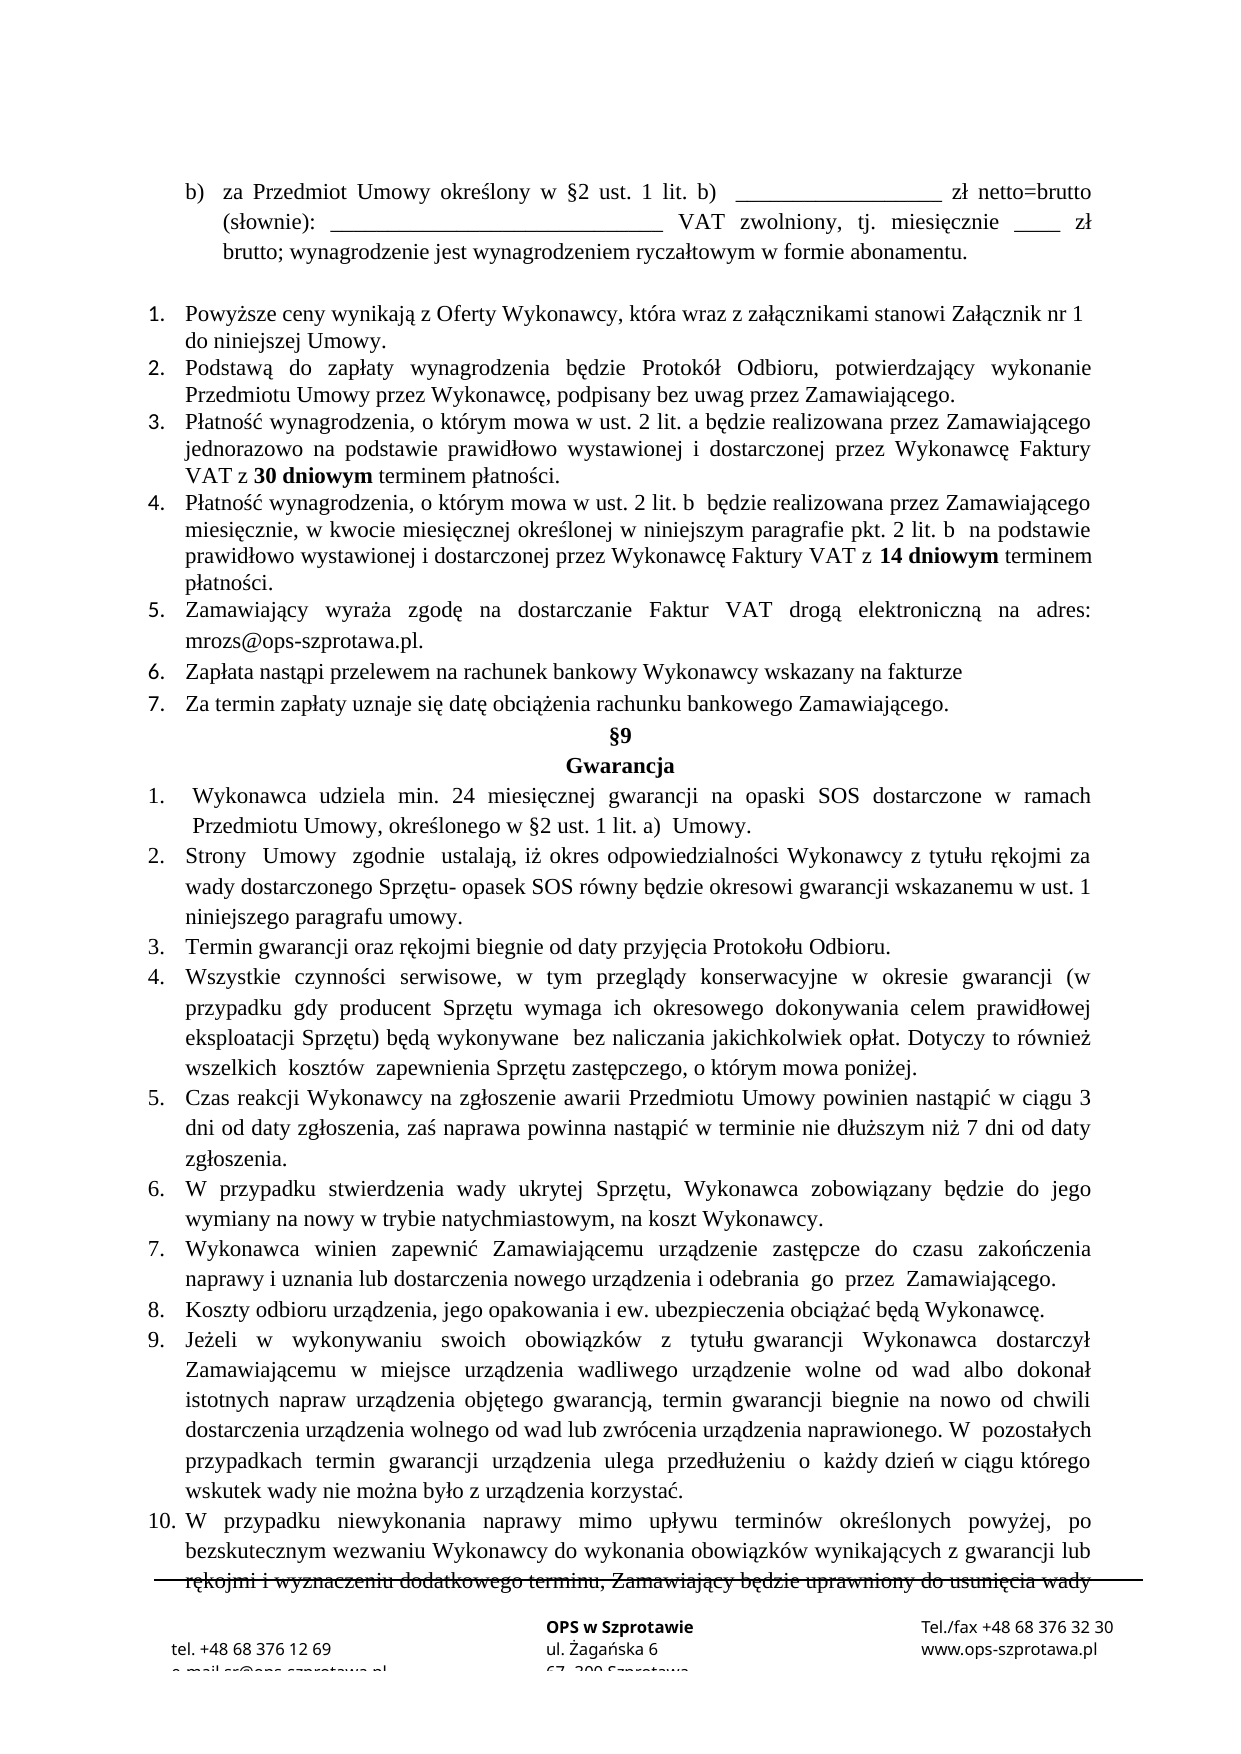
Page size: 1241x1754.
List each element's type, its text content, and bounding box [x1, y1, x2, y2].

list Powyższe ceny wynikają z Oferty Wykonawcy, która wraz z załącznikami stanowi Załącznik nr 1 do niniejszej Umowy. [148, 299, 1092, 353]
text §9 [148, 722, 1092, 748]
list Wykonawca udziela min. 24 miesięcznej gwarancji na opaski SOS dostarczone w ramach Przedmiotu Umowy, określonego w §2 ust. 1 lit. a) Umowy. [148, 782, 1092, 839]
list Koszty odbioru urządzenia, jego opakowania i ew. ubezpieczenia obciążać będą Wykonawcę. [148, 1296, 1092, 1322]
list W przypadku niewykonania naprawy mimo upływu terminów określonych powyżej, po bezskutecznym wezwaniu Wykonawcy do wykonania obowiązków wynikających z gwarancji lub rękojmi i wyznaczeniu dodatkowego terminu, Zamawiający będzie uprawniony do usunięcia wady [148, 1507, 1092, 1594]
list Zapłata nastąpi przelewem na rachunek bankowy Wykonawcy wskazany na fakturze [148, 657, 1092, 685]
text Gwarancja [148, 752, 1092, 778]
list Czas reakcji Wykonawcy na zgłoszenie awarii Przedmiotu Umowy powinien nastąpić w ciągu 3 dni od daty zgłoszenia, zaś naprawa powinna nastąpić w terminie nie dłuższym niż 7 dni od daty zgłoszenia. [148, 1084, 1092, 1171]
list Strony Umowy zgodnie ustalają, iż okres odpowiedzialności Wykonawcy z tytułu rękojmi za wady dostarczonego Sprzętu- opasek SOS równy będzie okresowi gwarancji wskazanemu w ust. 1 niniejszego paragrafu umowy. [148, 843, 1092, 929]
list Wykonawca winien zapewnić Zamawiającemu urządzenie zastępcze do czasu zakończenia naprawy i uznania lub dostarczenia nowego urządzenia i odebrania go przez Zamawiającego. [148, 1235, 1092, 1292]
list Płatność wynagrodzenia, o którym mowa w ust. 2 lit. b będzie realizowana przez Zamawiającego miesięcznie, w kwocie miesięcznej określonej w niniejszym paragrafie pkt. 2 lit. b na podstawie prawidłowo wystawionej i dostarczonej przez Wykonawcę Faktury VAT z 14 dniowym terminem płatności. [148, 488, 1092, 595]
list Płatność wynagrodzenia, o którym mowa w ust. 2 lit. a będzie realizowana przez Zamawiającego jednorazowo na podstawie prawidłowo wystawionej i dostarczonej przez Wykonawcę Faktury VAT z 30 dniowym terminem płatności. [148, 407, 1092, 488]
list Podstawą do zapłaty wynagrodzenia będzie Protokół Odbioru, potwierdzający wykonanie Przedmiotu Umowy przez Wykonawcę, podpisany bez uwag przez Zamawiającego. [148, 353, 1092, 407]
list za Przedmiot Umowy określony w §2 ust. 1 lit. b) __________________ zł netto=brutto (słownie): _____________________________ VAT zwolniony, tj. miesięcznie ____ zł brutto; wynagrodzenie jest wynagrodzeniem ryczałtowym w formie abonamentu. [185, 178, 1092, 265]
list Zamawiający wyraża zgodę na dostarczanie Faktur VAT drogą elektroniczną na adres: mrozs@ops-szprotawa.pl. [148, 595, 1092, 653]
list Termin gwarancji oraz rękojmi biegnie od daty przyjęcia Protokołu Odbioru. [148, 933, 1092, 959]
list Jeżeli w wykonywaniu swoich obowiązków z tytułu gwarancji Wykonawca dostarczył Zamawiającemu w miejsce urządzenia wadliwego urządzenie wolne od wad albo dokonał istotnych napraw urządzenia objętego gwarancją, termin gwarancji biegnie na nowo od chwili dostarczenia urządzenia wolnego od wad lub zwrócenia urządzenia naprawionego. W pozostałych przypadkach termin gwarancji urządzenia ulega przedłużeniu o każdy dzień w ciągu którego wskutek wady nie można było z urządzenia korzystać. [148, 1326, 1092, 1503]
list Wszystkie czynności serwisowe, w tym przeglądy konserwacyjne w okresie gwarancji (w przypadku gdy producent Sprzętu wymaga ich okresowego dokonywania celem prawidłowej eksploatacji Sprzętu) będą wykonywane bez naliczania jakichkolwiek opłat. Dotyczy to również wszelkich kosztów zapewnienia Sprzętu zastępczego, o którym mowa poniżej. [148, 963, 1092, 1080]
list W przypadku stwierdzenia wady ukrytej Sprzętu, Wykonawca zobowiązany będzie do jego wymiany na nowy w trybie natychmiastowym, na koszt Wykonawcy. [148, 1175, 1092, 1231]
list Za termin zapłaty uznaje się datę obciążenia rachunku bankowego Zamawiającego. [148, 689, 1092, 718]
